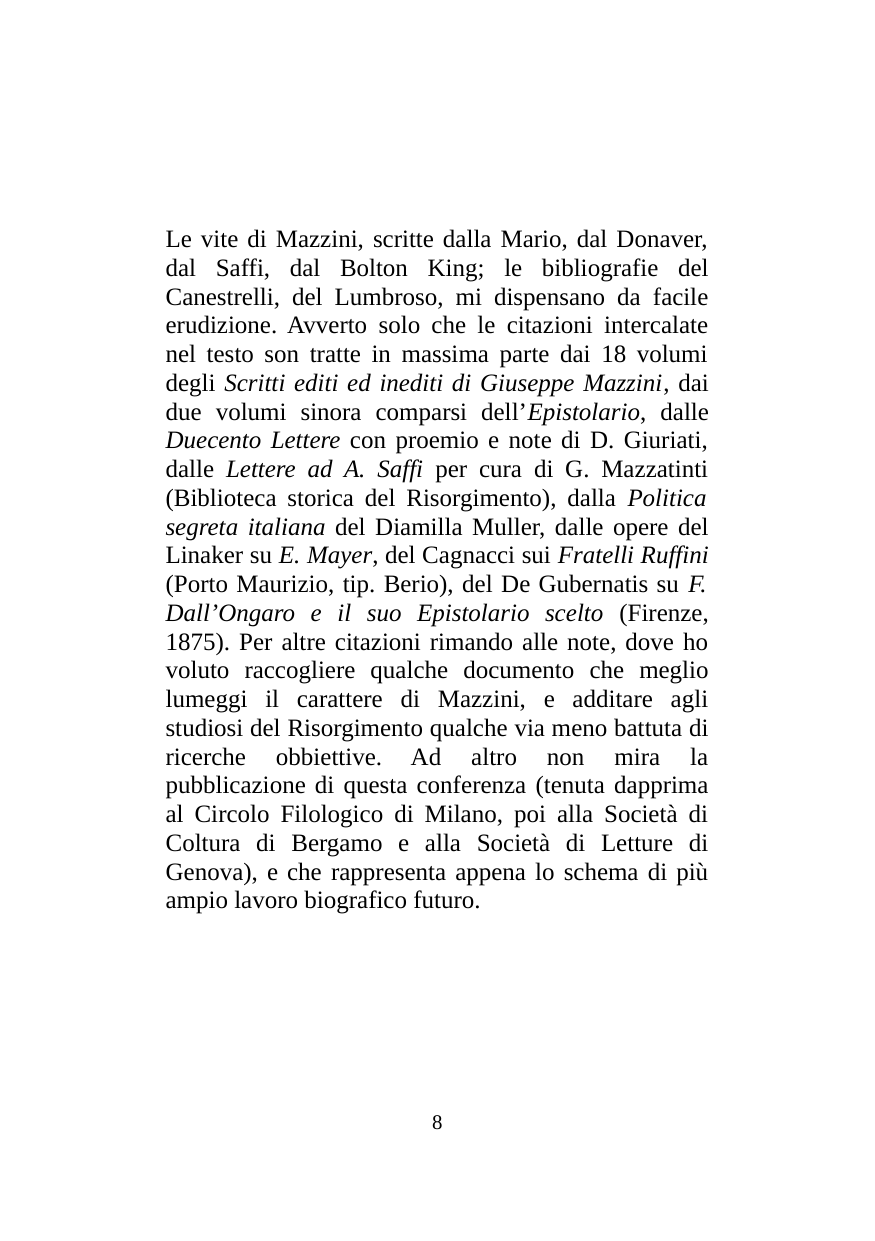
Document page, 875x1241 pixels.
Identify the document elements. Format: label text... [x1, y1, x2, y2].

text Le vite di Mazzini, scritte dalla Mario, dal Donaver, dal Saffi, dal Bolton King; le bibliografie del Canestrelli, del Lumbroso, mi dispensano da facile erudizione. Avverto solo che le citazioni intercalate nel testo son tratte in massima parte dai 18 volumi degli Scritti editi ed inediti di Giuseppe Mazzini, dai due volumi sinora comparsi dell’Epistolario, dalle Duecento Lettere con proemio e note di D. Giuriati, dalle Lettere ad A. Saffi per cura di G. Mazzatinti (Biblioteca storica del Risorgimento), dalla Politica segreta italiana del Diamilla Muller, dalle opere del Linaker su E. Mayer, del Cagnacci sui Fratelli Ruffini (Porto Maurizio, tip. Berio), del De Gubernatis su F. Dall’Ongaro e il suo Epistolario scelto (Firenze, 1875). Per altre citazioni rimando alle note, dove ho voluto raccogliere qualche documento che meglio lumeggi il carattere di Mazzini, e additare agli studiosi del Risorgimento qualche via meno battuta di ricerche obbiettive. Ad altro non mira la pubblicazione di questa conferenza (tenuta dapprima al Circolo Filologico di Milano, poi alla Società di Coltura di Bergamo e alla Società di Letture di Genova), e che rappresenta appena lo schema di più ampio lavoro biografico futuro. [165, 224, 709, 914]
